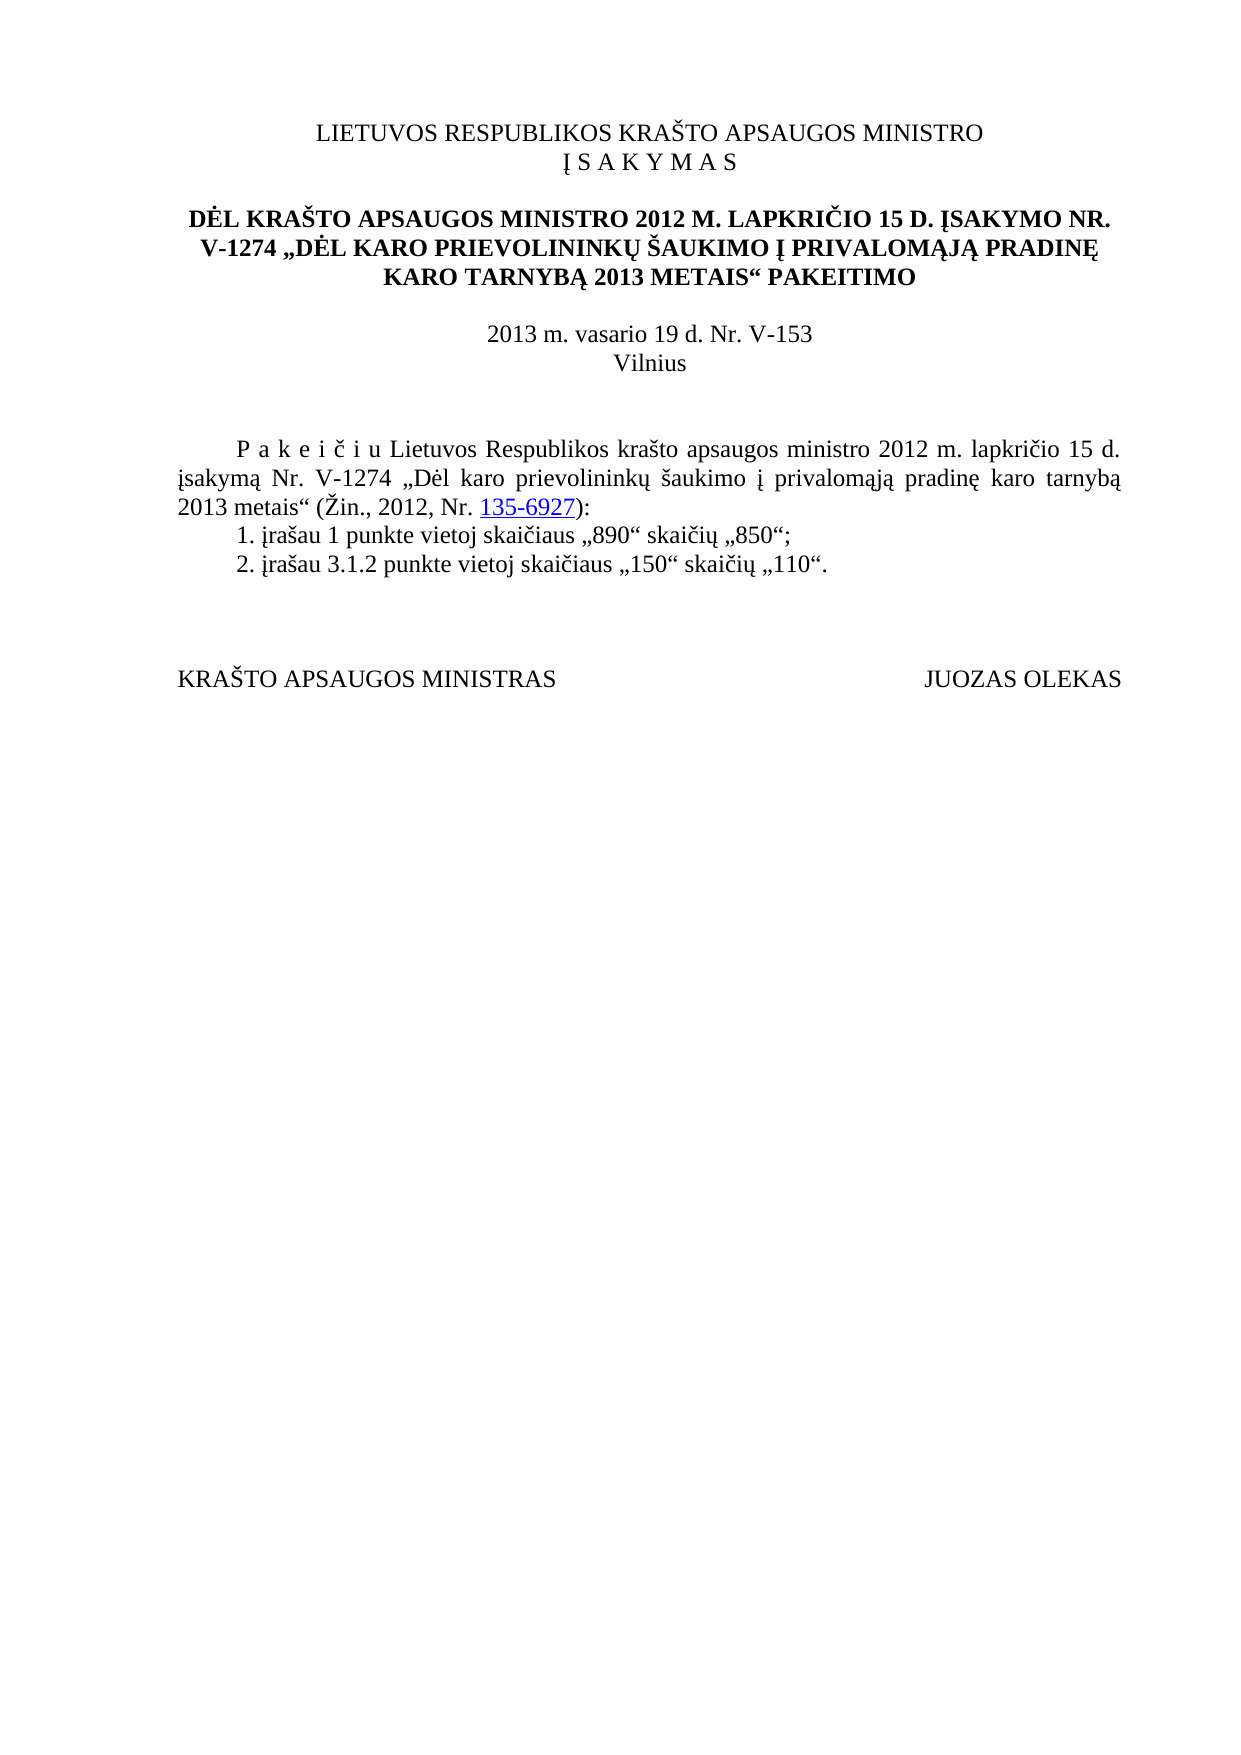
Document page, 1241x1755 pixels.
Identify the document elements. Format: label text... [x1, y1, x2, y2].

text Krašto apsaugos ministras Juozas Olekas [177, 664, 1122, 693]
text 2. įrašau 3.1.2 punkte vietoj skaičiaus „150“ skaičių „110“. [177, 549, 1122, 578]
text P a k e i č i u Lietuvos Respublikos krašto apsaugos ministro 2012 m. lapkričio 15 d. įsakymą Nr. V-1274 „Dėl karo prievolininkų šaukimo į privalomąją pradinę karo tarnybą 2013 metais“ (Žin., 2012, Nr. 135-6927): [177, 434, 1122, 521]
text lietuvos respublikos krašto apsaugos ministrO [177, 118, 1122, 147]
text 2013 m. vasario 19 d. Nr. V-153 [177, 319, 1122, 348]
text DĖL KRAšTO APSAUGOS MINISTRO 2012 M. LAPKRIČIO 15 D. ĮSAKYMO Nr. v-1274 „DĖL KARO PRIEVOLININKŲ ŠAUKIMO Į PRIVALOMĄJĄ PRADINĘ KARO TARNYBĄ 2013 metais“ PAKEITIMO [177, 204, 1122, 291]
text 1. įrašau 1 punkte vietoj skaičiaus „890“ skaičių „850“; [177, 521, 1122, 549]
text Į S A K Y M A S [177, 147, 1122, 176]
text Vilnius [177, 348, 1122, 377]
